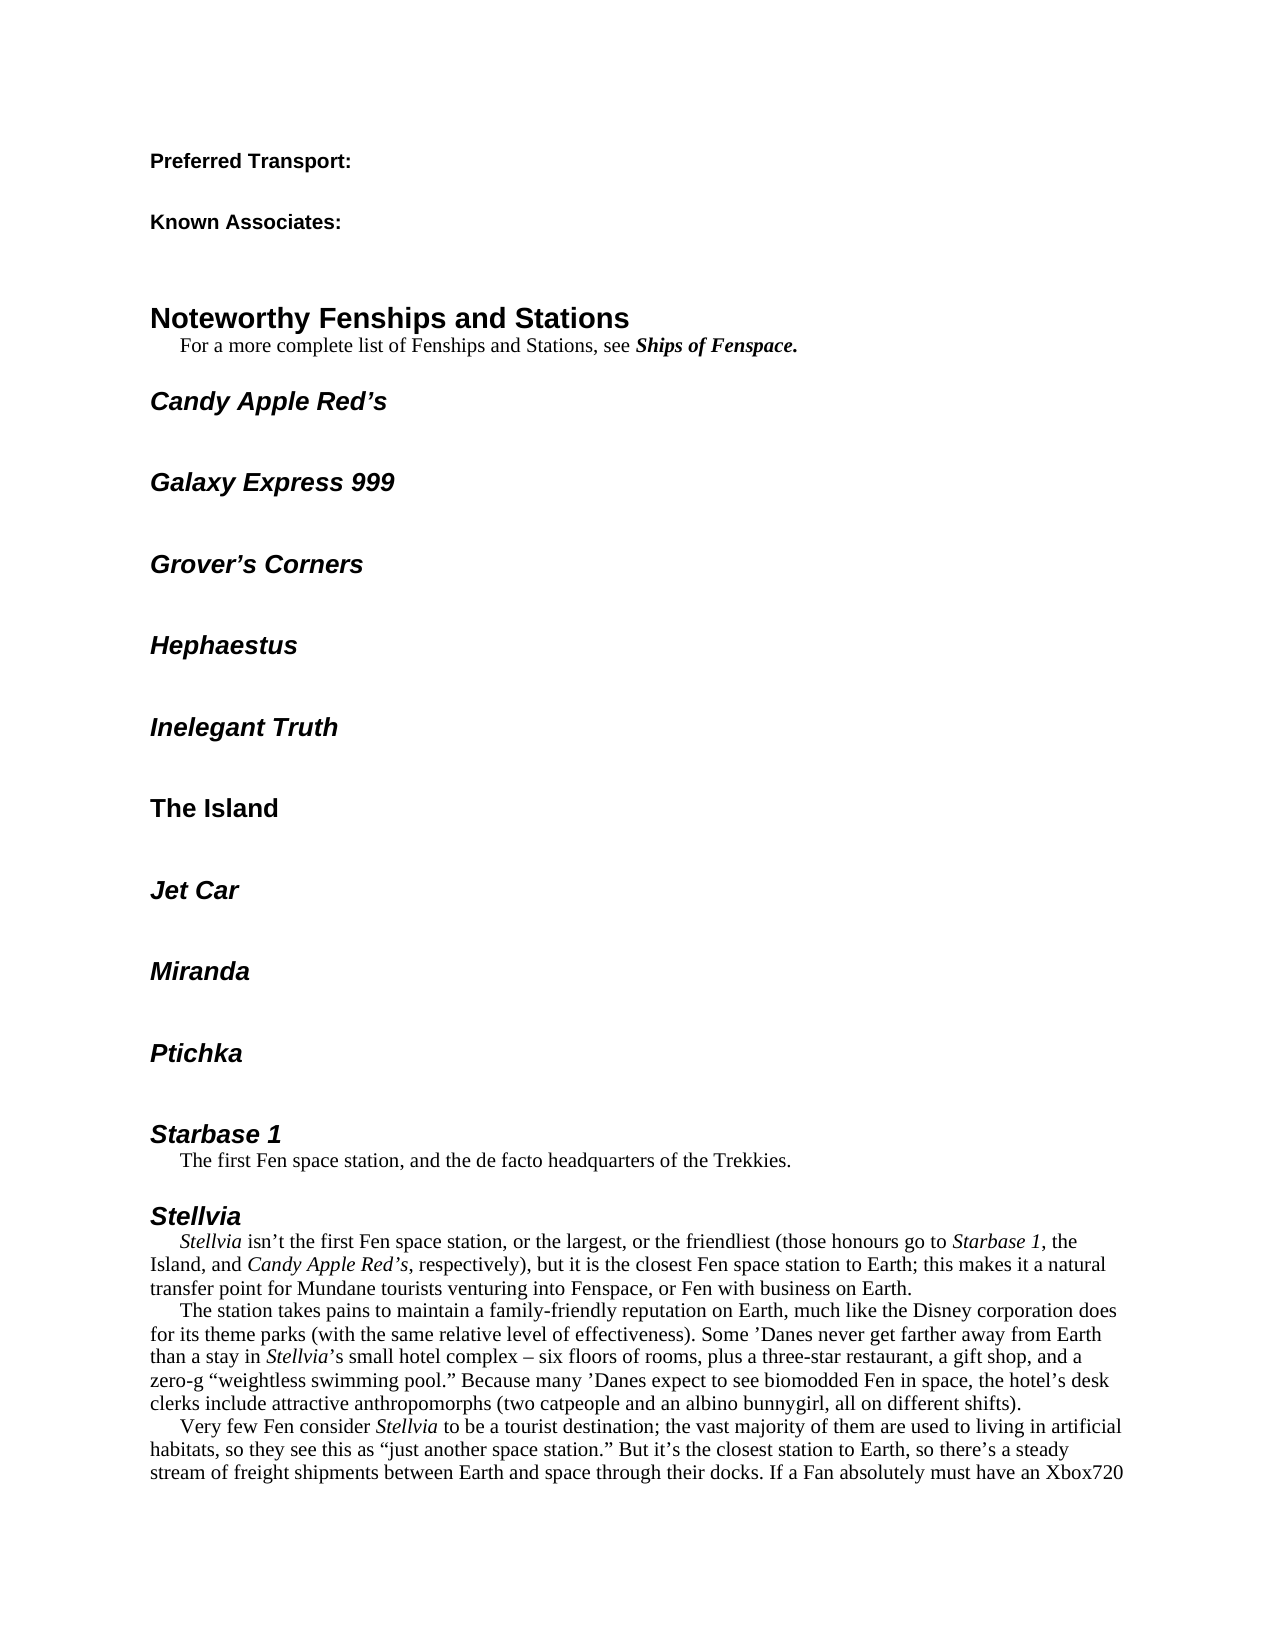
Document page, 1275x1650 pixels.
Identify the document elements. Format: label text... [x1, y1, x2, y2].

subtitle Inelegant Truth [150, 713, 1125, 742]
subtitle Hephaestus [150, 631, 1125, 660]
subtitle Grover’s Corners [150, 550, 1125, 579]
subtitle Noteworthy Fenships and Stations [150, 302, 1125, 334]
subtitle Miranda [150, 957, 1125, 986]
text The first Fen space station, and the de facto headquarters of the Trekkies. [150, 1149, 1125, 1172]
subtitle Starbase 1 [150, 1120, 1125, 1149]
subtitle Known Associates: [150, 211, 1125, 234]
text Stellvia isn’t the first Fen space station, or the largest, or the friendliest (those honours go to Starbase 1, the Island, and Candy Apple Red’s, respectively), but it is the closest Fen space station to Earth; this makes it a natural transfer point for Mundane tourists venturing into Fenspace, or Fen with business on Earth. [150, 1230, 1125, 1299]
subtitle The Island [150, 794, 1125, 823]
text For a more complete list of Fenships and Stations, see Ships of Fenspace. [150, 334, 1125, 357]
subtitle Galaxy Express 999 [150, 468, 1125, 497]
text The station takes pains to maintain a family-friendly reputation on Earth, much like the Disney corporation does for its theme parks (with the same relative level of effectiveness). Some ’Danes never get farther away from Earth than a stay in Stellvia’s small hotel complex – six floors of rooms, plus a three-star restaurant, a gift shop, and a zero‑g “weightless swimming pool.” Because many ’Danes expect to see biomodded Fen in space, the hotel’s desk clerks include attractive anthropomorphs (two catpeople and an albino bunnygirl, all on different shifts). [150, 1299, 1125, 1414]
subtitle Preferred Transport: [150, 150, 1125, 173]
subtitle Jet Car [150, 876, 1125, 904]
subtitle Candy Apple Red’s [150, 387, 1125, 416]
subtitle Ptichka [150, 1038, 1125, 1067]
subtitle Stellvia [150, 1201, 1125, 1230]
text Very few Fen consider Stellvia to be a tourist destination; the vast majority of them are used to living in artificial habitats, so they see this as “just another space station.” But it’s the closest station to Earth, so there’s a steady stream of freight shipments between Earth and space through their docks. If a Fan absolutely must have an Xbox720 [150, 1414, 1125, 1483]
